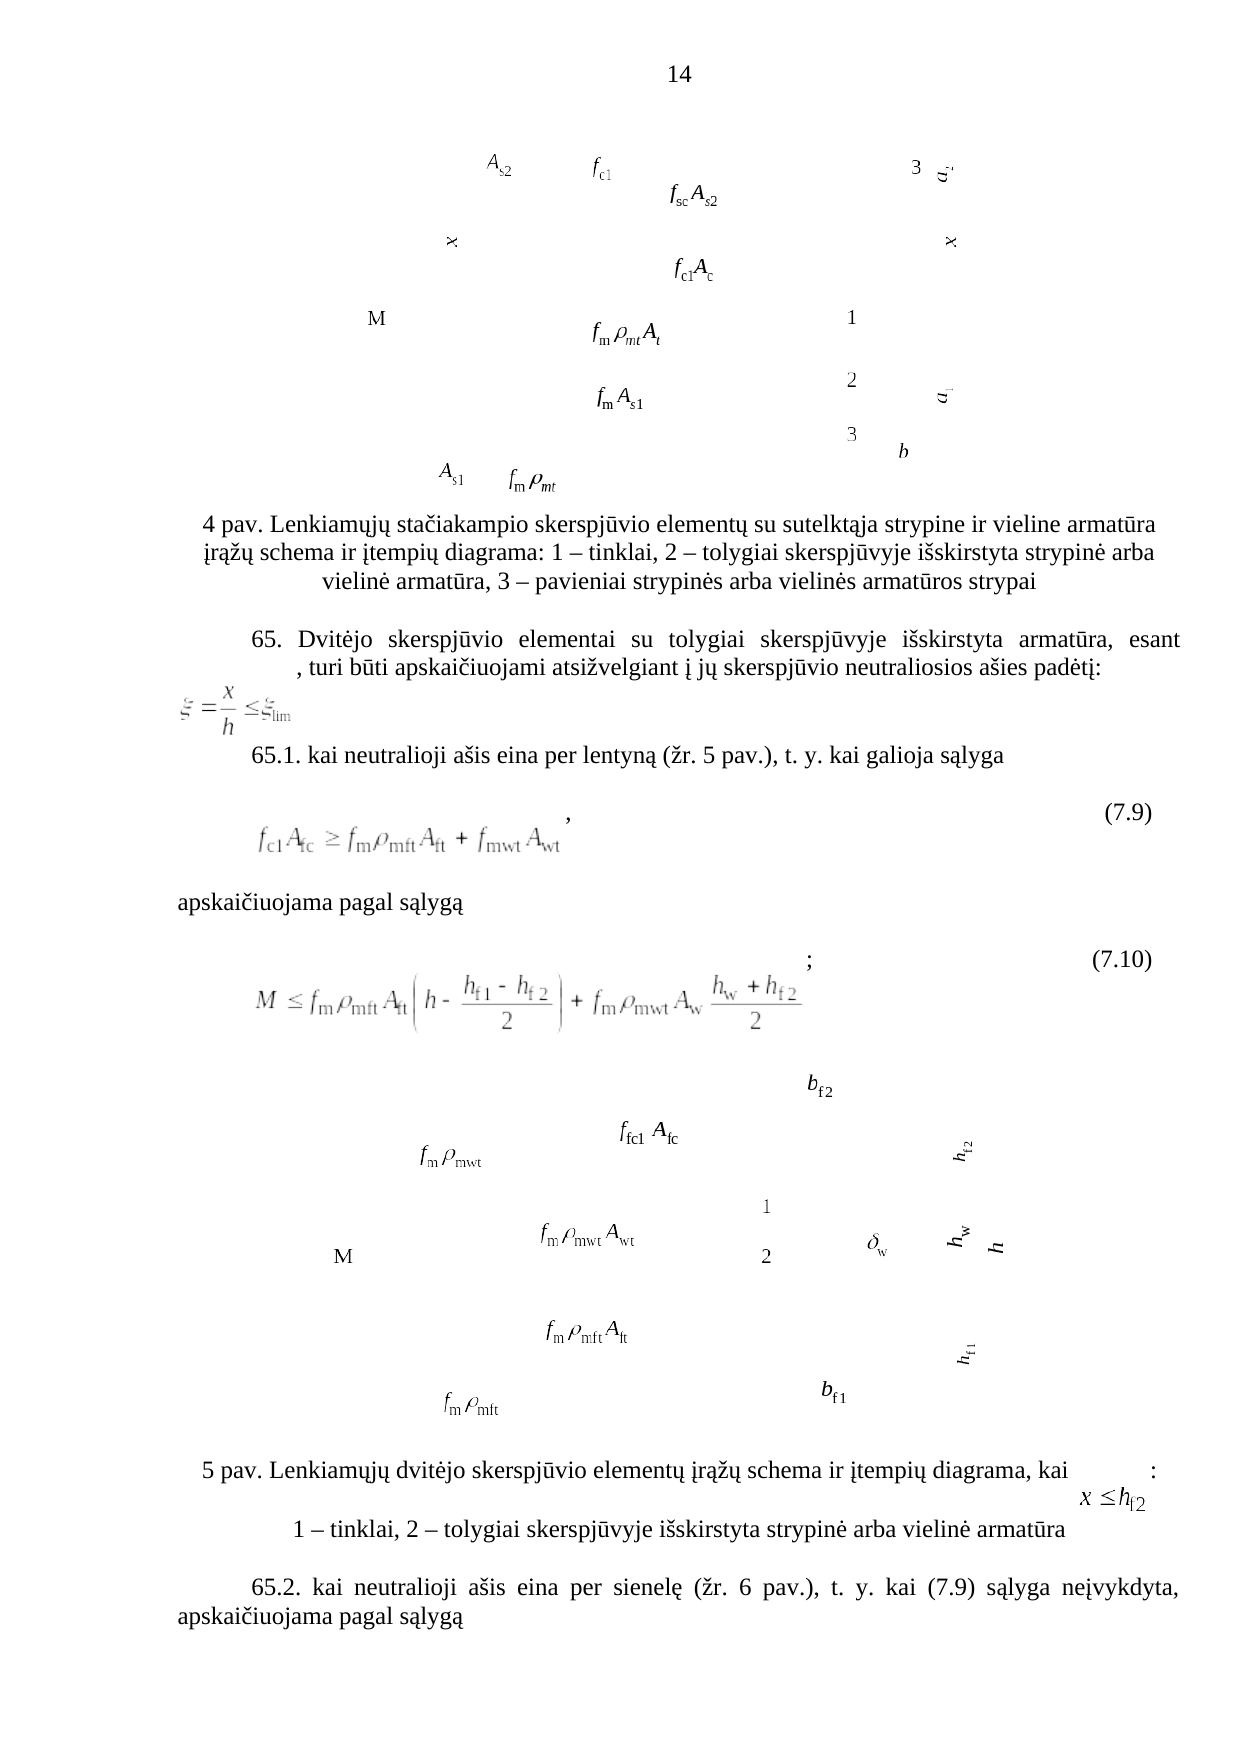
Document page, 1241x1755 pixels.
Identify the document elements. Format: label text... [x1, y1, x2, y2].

text 4 pav. Lenkiamųjų stačiakampio skerspjūvio elementų su sutelktąja strypine ir vieline armatūra įrąžų schema ir įtempių diagrama: 1 – tinklai, 2 – tolygiai skerspjūvyje išskirstyta strypinė arba vielinė armatūra, 3 – pavieniai strypinės arba vielinės armatūros strypai [177, 509, 1181, 595]
text 65. Dvitėjo skerspjūvio elementai su tolygiai skerspjūvyje išskirstyta armatūra, esant , turi būti apskaičiuojami atsižvelgiant į jų skerspjūvio neutraliosios ašies padėtį: [177, 624, 1181, 740]
text ; (7.10) [177, 944, 1181, 1038]
text 5 pav. Lenkiamųjų dvitėjo skerspjūvio elementų įrąžų schema ir įtempių diagrama, kai : [177, 1455, 1181, 1514]
text 65.1. kai neutralioji ašis eina per lentyną (žr. 5 pav.), t. y. kai galioja sąlyga [177, 740, 1181, 769]
text 1 – tinklai, 2 – tolygiai skerspjūvyje išskirstyta strypinė arba vielinė armatūra [177, 1514, 1181, 1543]
text , (7.9) [177, 797, 1181, 858]
text 65.2. kai neutralioji ašis eina per sienelę (žr. 6 pav.), t. y. kai (7.9) sąlyga neįvykdyta, apskaičiuojama pagal sąlygą [177, 1572, 1181, 1629]
text apskaičiuojama pagal sąlygą [177, 887, 1181, 916]
